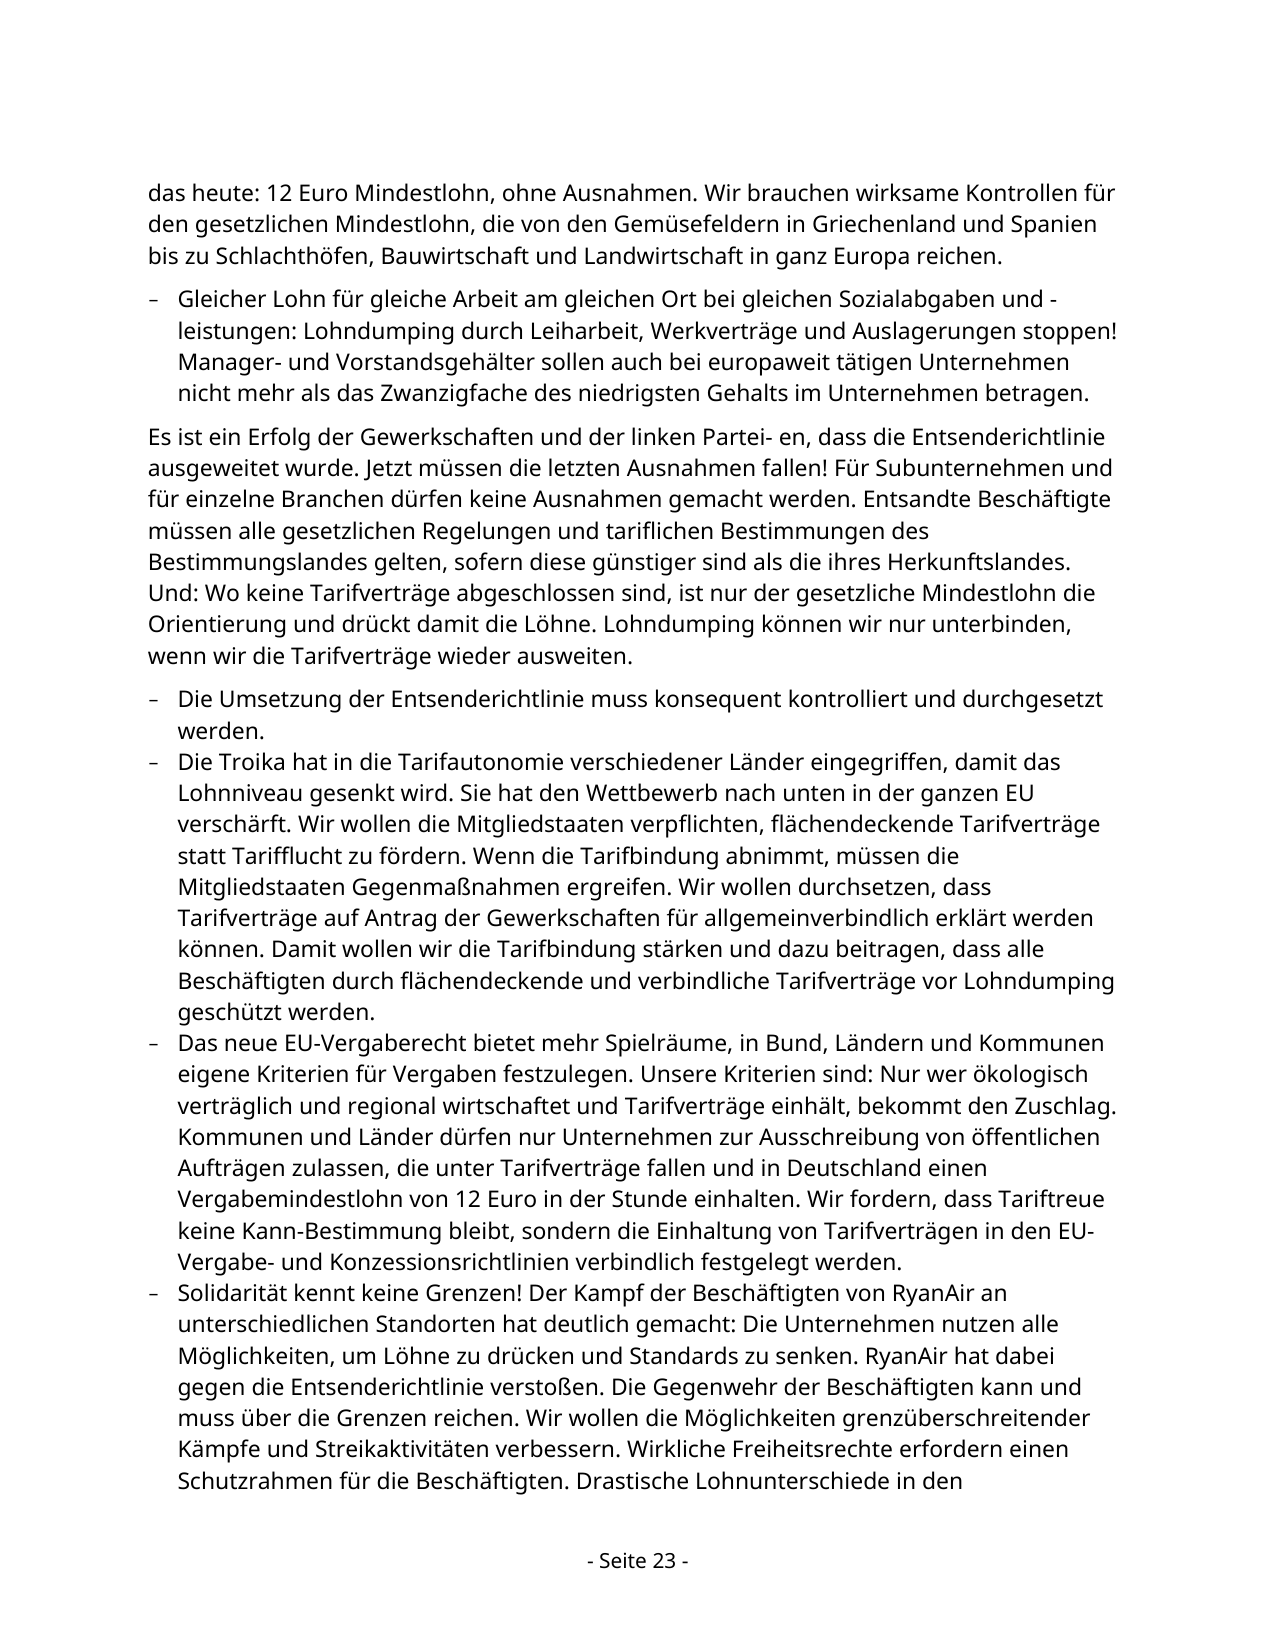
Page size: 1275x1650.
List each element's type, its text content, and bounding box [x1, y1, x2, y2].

list Das neue EU-Vergaberecht bietet mehr Spielräume, in Bund, Ländern und Kommunen eigene Kriterien für Vergaben festzulegen. Unsere Kriterien sind: Nur wer ökologisch verträglich und regional wirtschaftet und Tarifverträge einhält, bekommt den Zuschlag. Kommunen und Länder dürfen nur Unternehmen zur Ausschreibung von öffentlichen Aufträgen zulassen, die unter Tarifverträge fallen und in Deutschland einen Vergabemindestlohn von 12 Euro in der Stunde einhalten. Wir fordern, dass Tariftreue keine Kann-Bestimmung bleibt, sondern die Einhaltung von Tarifverträgen in den EU-Vergabe- und Konzessionsrichtlinien verbindlich festgelegt werden. [148, 1027, 1127, 1277]
list Gleicher Lohn für gleiche Arbeit am gleichen Ort bei gleichen Sozialabgaben und -leistungen: Lohndumping durch Leiharbeit, Werkverträge und Auslagerungen stoppen! Manager- und Vorstandsgehälter sollen auch bei europaweit tätigen Unternehmen nicht mehr als das Zwanzigfache des niedrigsten Gehalts im Unternehmen betragen. [148, 283, 1127, 408]
text das heute: 12 Euro Mindestlohn, ohne Ausnahmen. Wir brauchen wirksame Kontrollen für den gesetzlichen Mindestlohn, die von den Gemüsefeldern in Griechenland und Spanien bis zu Schlachthöfen, Bauwirtschaft und Landwirtschaft in ganz Europa reichen. [148, 177, 1127, 271]
list Die Umsetzung der Entsenderichtlinie muss konsequent kontrolliert und durchgesetzt werden. [148, 683, 1127, 746]
text Es ist ein Erfolg der Gewerkschaften und der linken Partei- en, dass die Entsenderichtlinie ausgeweitet wurde. Jetzt müssen die letzten Ausnahmen fallen! Für Subunternehmen und für einzelne Branchen dürfen keine Ausnahmen gemacht werden. Entsandte Beschäftigte müssen alle gesetzlichen Regelungen und tariflichen Bestimmungen des Bestimmungslandes gelten, sofern diese günstiger sind als die ihres Herkunftslandes. Und: Wo keine Tarifverträge abgeschlossen sind, ist nur der gesetzliche Mindestlohn die Orientierung und drückt damit die Löhne. Lohndumping können wir nur unterbinden, wenn wir die Tarifverträge wieder ausweiten. [148, 421, 1127, 671]
list Die Troika hat in die Tarifautonomie verschiedener Länder eingegriffen, damit das Lohnniveau gesenkt wird. Sie hat den Wettbewerb nach unten in der ganzen EU verschärft. Wir wollen die Mitgliedstaaten verpflichten, flächendeckende Tarifverträge statt Tarifflucht zu fördern. Wenn die Tarifbindung abnimmt, müssen die Mitgliedstaaten Gegenmaßnahmen ergreifen. Wir wollen durchsetzen, dass Tarifverträge auf Antrag der Gewerkschaften für allgemeinverbindlich erklärt werden können. Damit wollen wir die Tarifbindung stärken und dazu beitragen, dass alle Beschäftigten durch flächendeckende und verbindliche Tarifverträge vor Lohndumping geschützt werden. [148, 746, 1127, 1027]
list Solidarität kennt keine Grenzen! Der Kampf der Beschäftigten von RyanAir an unterschiedlichen Standorten hat deutlich gemacht: Die Unternehmen nutzen alle Möglichkeiten, um Löhne zu drücken und Standards zu senken. RyanAir hat dabei gegen die Entsenderichtlinie verstoßen. Die Gegenwehr der Beschäftigten kann und muss über die Grenzen reichen. Wir wollen die Möglichkeiten grenzüberschreitender Kämpfe und Streikaktivitäten verbessern. Wirkliche Freiheitsrechte erfordern einen Schutzrahmen für die Beschäftigten. Drastische Lohnunterschiede in den [148, 1277, 1127, 1496]
